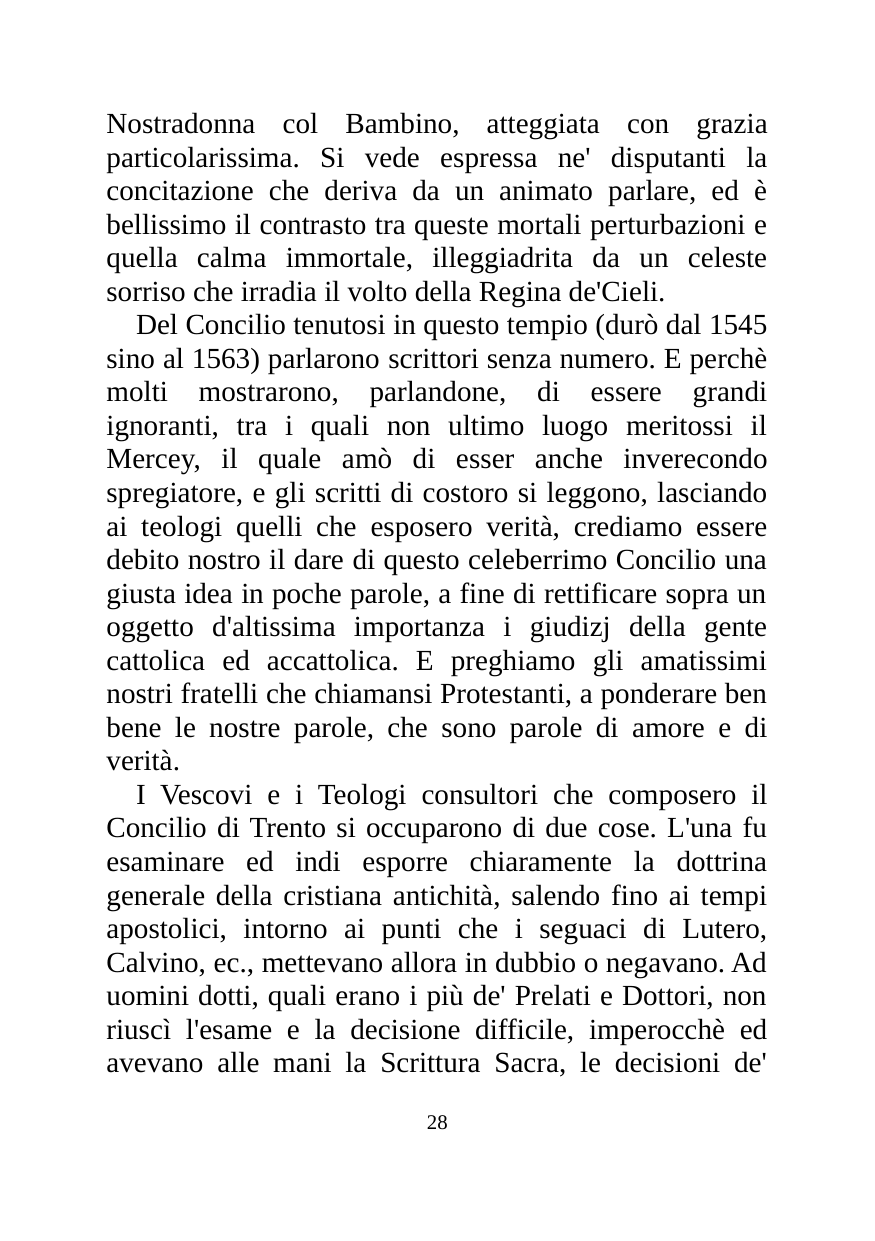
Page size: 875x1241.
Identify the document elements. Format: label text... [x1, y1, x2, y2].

text I Vescovi e i Teologi consultori che composero il Concilio di Trento si occuparono di due cose. L'una fu esaminare ed indi esporre chiaramente la dottrina generale della cristiana antichità, salendo fino ai tempi apostolici, intorno ai punti che i seguaci di Lutero, Calvino, ec., mettevano allora in dubbio o negavano. Ad uomini dotti, quali erano i più de' Prelati e Dottori, non riuscì l'esame e la decisione difficile, imperocchè ed avevano alle mani la Scrittura Sacra, le decisioni de' [106, 777, 768, 1079]
text Del Concilio tenutosi in questo tempio (durò dal 1545 sino al 1563) parlarono scrittori senza numero. E perchè molti mostrarono, parlandone, di essere grandi ignoranti, tra i quali non ultimo luogo meritossi il Mercey, il quale amò di esser anche inverecondo spregiatore, e gli scritti di costoro si leggono, lasciando ai teologi quelli che esposero verità, crediamo essere debito nostro il dare di questo celeberrimo Concilio una giusta idea in poche parole, a fine di rettificare sopra un oggetto d'altissima importanza i giudizj della gente cattolica ed accattolica. E preghiamo gli amatissimi nostri fratelli che chiamansi Protestanti, a ponderare ben bene le nostre parole, che sono parole di amore e di verità. [106, 307, 768, 777]
text Nostradonna col Bambino, atteggiata con grazia particolarissima. Si vede espressa ne' disputanti la concitazione che deriva da un animato parlare, ed è bellissimo il contrasto tra queste mortali perturbazioni e quella calma immortale, illeggiadrita da un celeste sorriso che irradia il volto della Regina de'Cieli. [106, 106, 768, 307]
